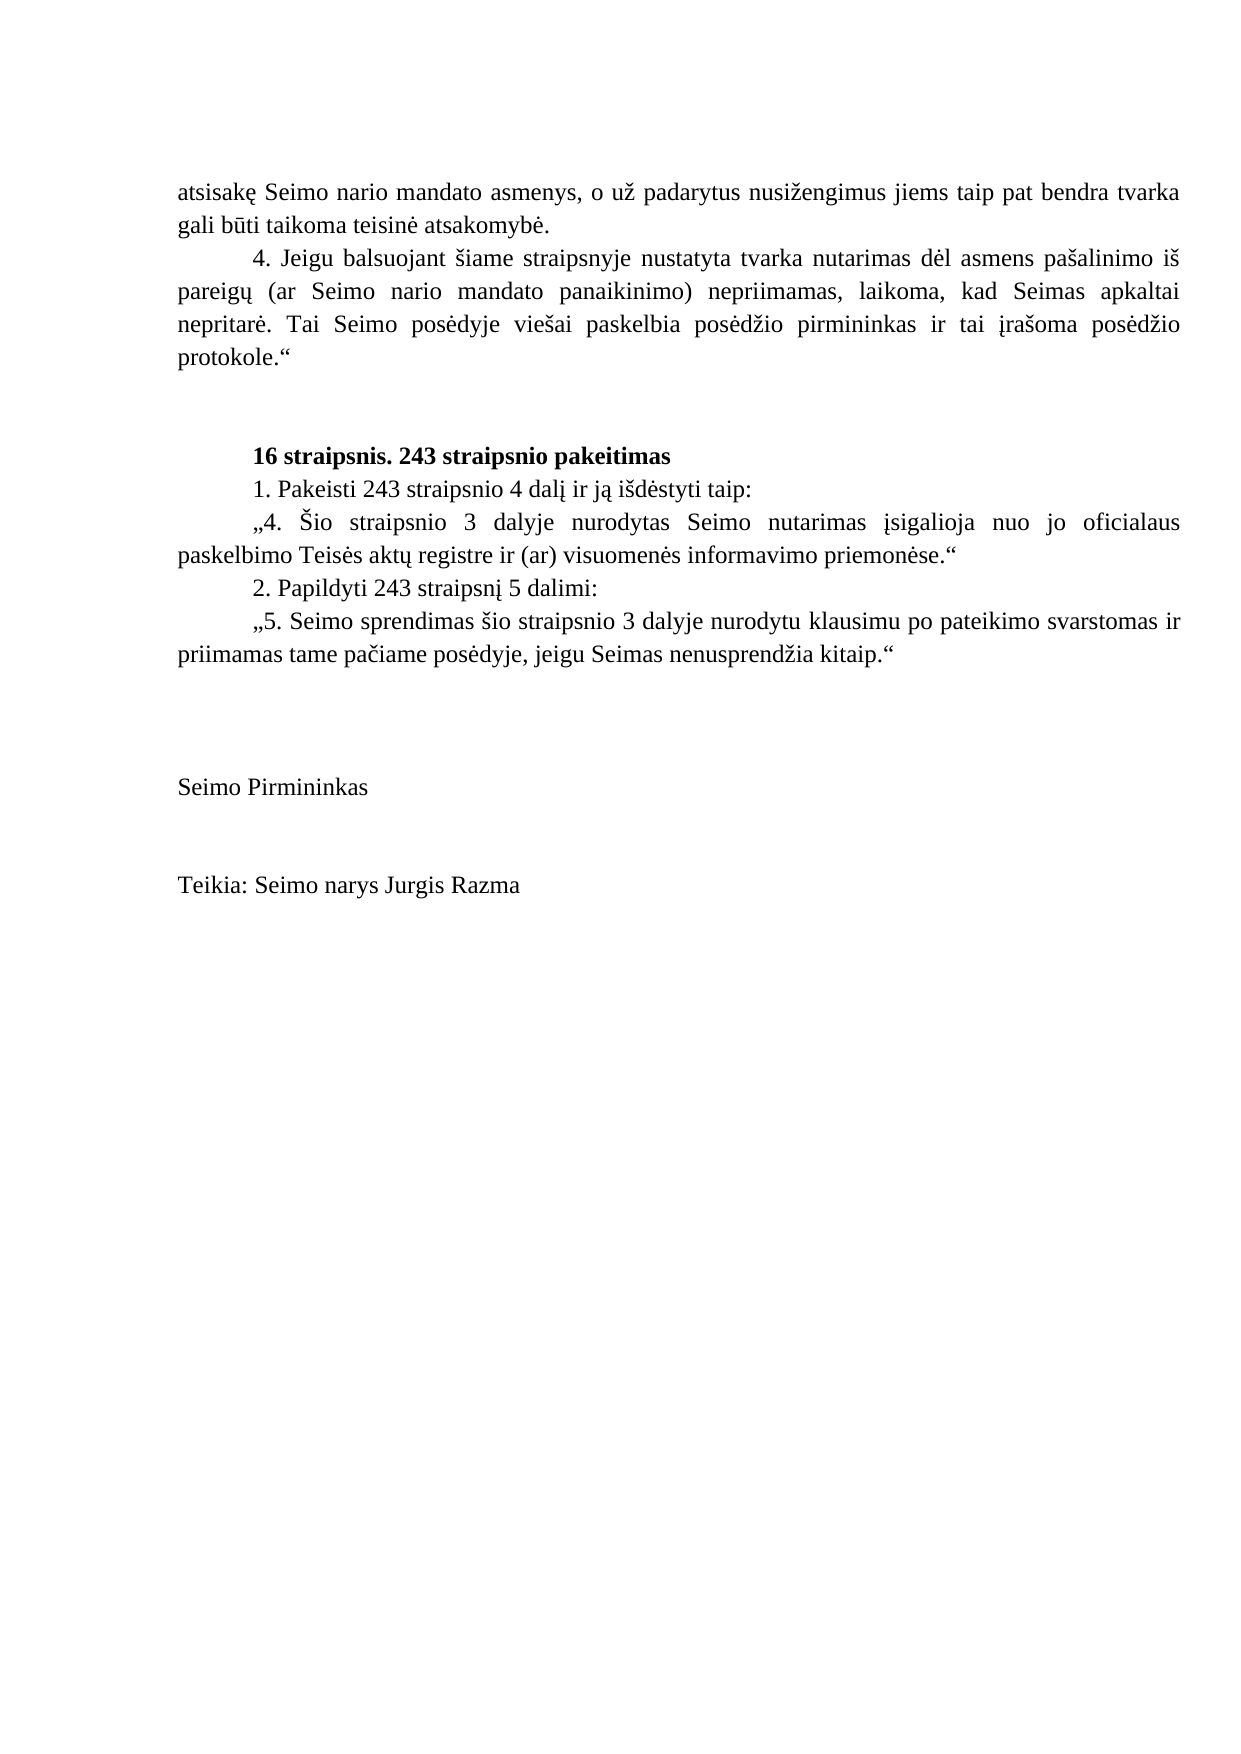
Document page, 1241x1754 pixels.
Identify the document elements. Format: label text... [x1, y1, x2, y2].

text „4. Šio straipsnio 3 dalyje nurodytas Seimo nutarimas įsigalioja nuo jo oficialaus paskelbimo Teisės aktų registre ir (ar) visuomenės informavimo priemonėse.“ [177, 507, 1181, 569]
text 4. Jeigu balsuojant šiame straipsnyje nustatyta tvarka nutarimas dėl asmens pašalinimo iš pareigų (ar Seimo nario mandato panaikinimo) nepriimamas, laikoma, kad Seimas apkaltai nepritarė. Tai Seimo posėdyje viešai paskelbia posėdžio pirmininkas ir tai įrašoma posėdžio protokole.“ [177, 243, 1181, 371]
text Seimo Pirmininkas [177, 772, 1181, 800]
text 2. Papildyti 243 straipsnį 5 dalimi: [177, 573, 1181, 602]
text „5. Seimo sprendimas šio straipsnio 3 dalyje nurodytu klausimu po pateikimo svarstomas ir priimamas tame pačiame posėdyje, jeigu Seimas nenusprendžia kitaip.“ [177, 606, 1181, 668]
text 16 straipsnis. 243 straipsnio pakeitimas [177, 441, 1181, 470]
text Teikia: Seimo narys Jurgis Razma [177, 871, 1181, 899]
text 1. Pakeisti 243 straipsnio 4 dalį ir ją išdėstyti taip: [177, 474, 1181, 503]
text atsisakę Seimo nario mandato asmenys, o už padarytus nusižengimus jiems taip pat bendra tvarka gali būti taikoma teisinė atsakomybė. [177, 177, 1181, 239]
